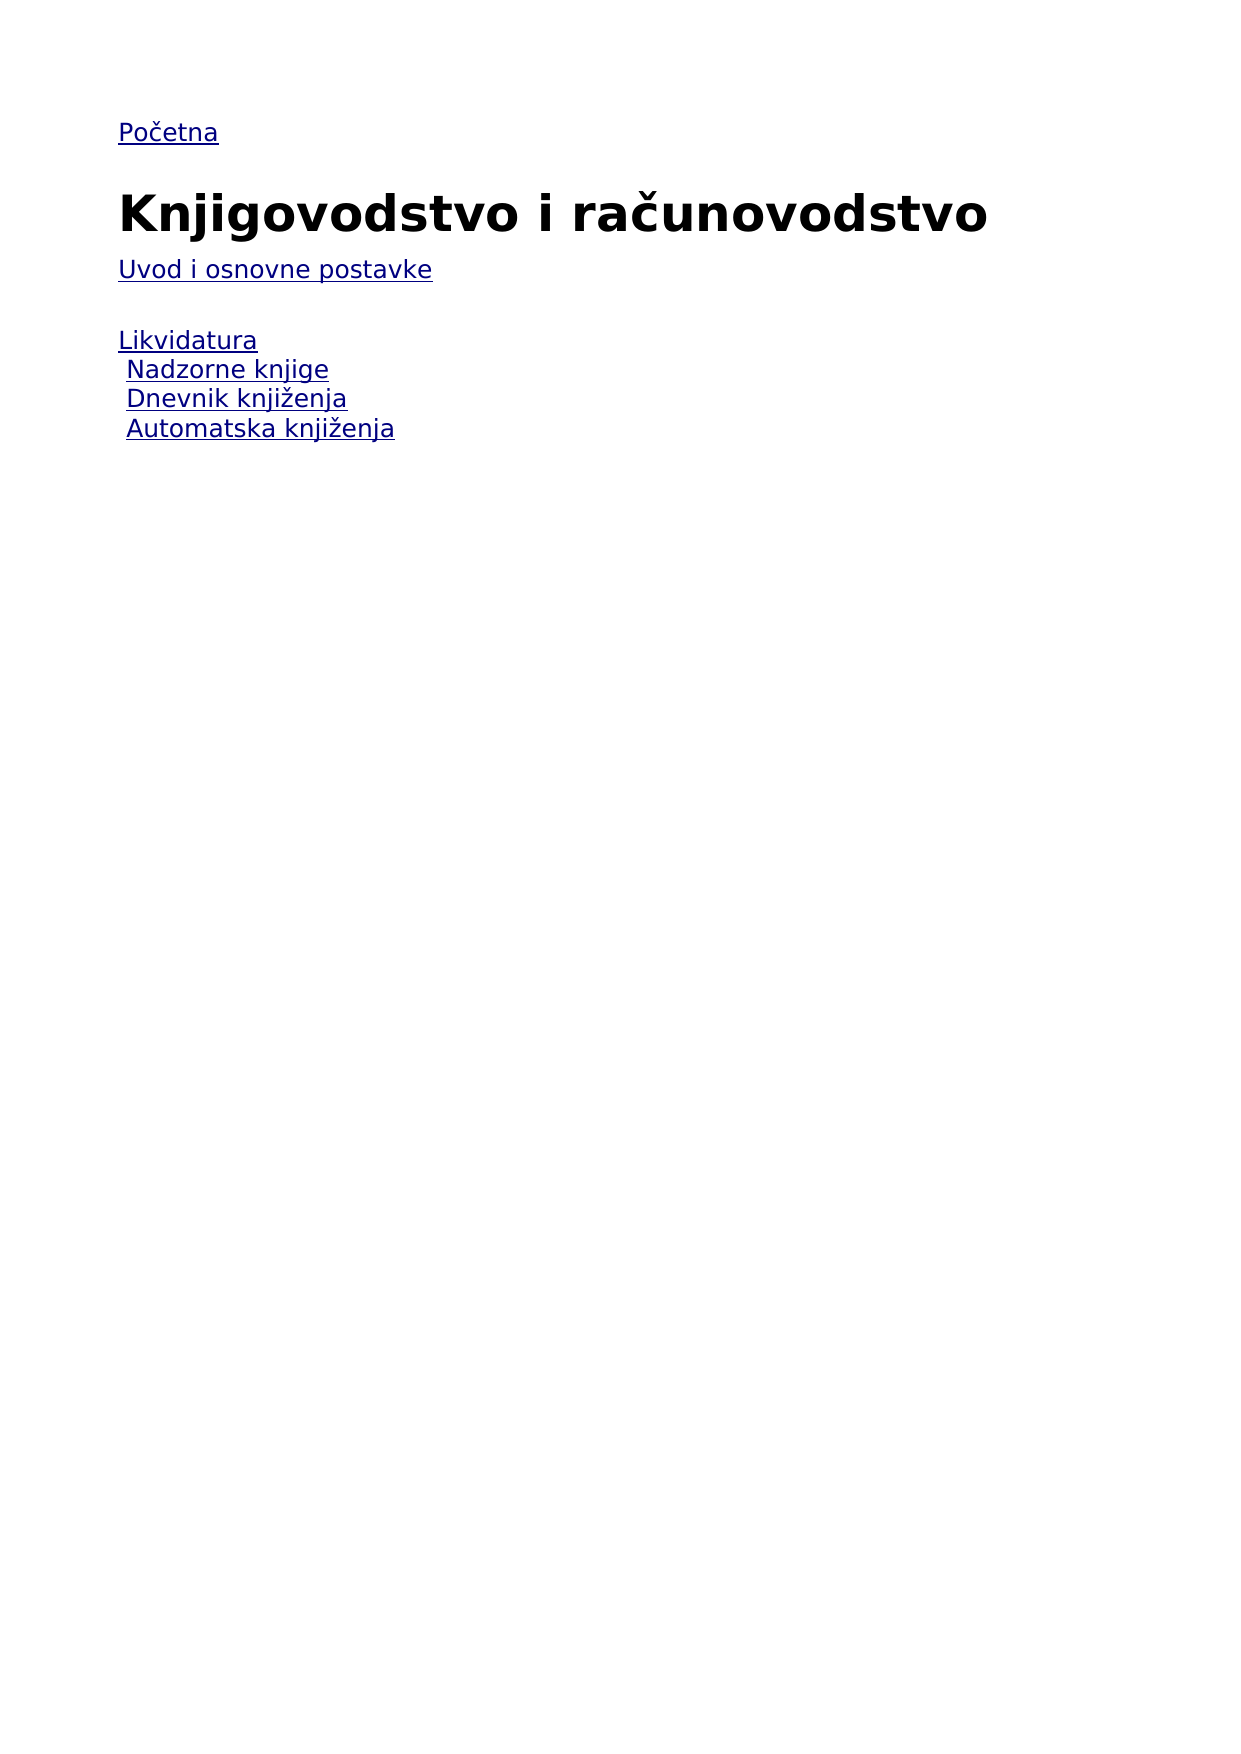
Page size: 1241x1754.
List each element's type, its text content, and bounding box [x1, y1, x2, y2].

subtitle Knjigovodstvo i računovodstvo [118, 185, 1122, 243]
text Uvod i osnovne postavke [118, 256, 1122, 314]
text Likvidatura Nadzorne knjige Dnevnik knjiženja Automatska knjiženja [118, 326, 1122, 472]
text Početna [118, 118, 1122, 147]
